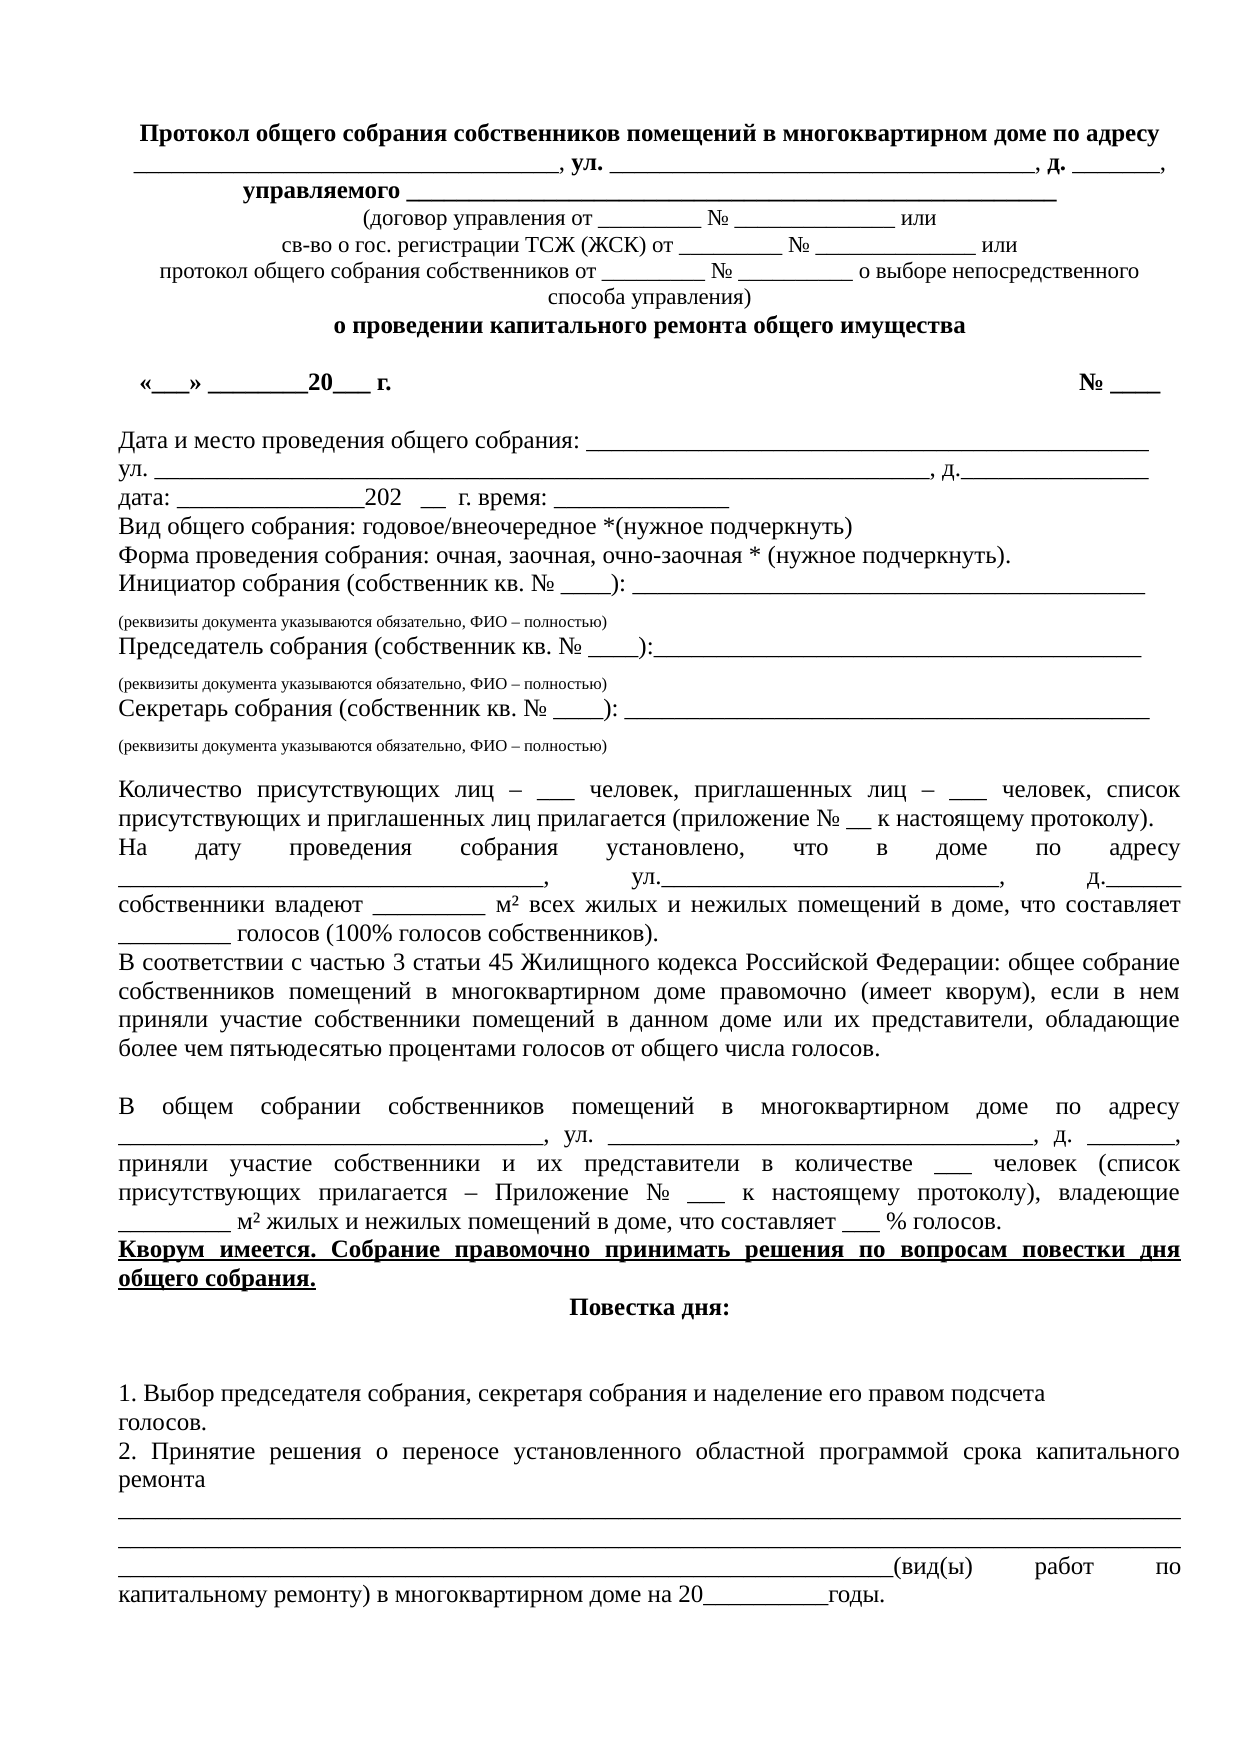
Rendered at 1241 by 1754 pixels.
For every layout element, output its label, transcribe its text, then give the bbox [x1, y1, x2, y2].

text _____________________________________________________________________________________ [118, 1493, 1181, 1518]
text 1. Выбор председателя собрания, секретаря собрания и наделение его правом подсчета [118, 1378, 1181, 1407]
text св-во о гос. регистрации ТСЖ (ЖСК) от _________ № ______________ или [118, 231, 1181, 257]
text (реквизиты документа указываются обязательно, ФИО – полностью) [118, 736, 1181, 755]
text протокол общего собрания собственников от _________ № __________ о выборе непосредственного способа управления) [118, 257, 1181, 310]
text В общем собрании собственников помещений в многоквартирном доме по адресу __________________________________, ул. __________________________________, д. _______, приняли участие собственники и их представители в количестве ___ человек (список присутствующих прилагается – Приложение № ___ к настоящему протоколу), владеющие _________ м² жилых и нежилых помещений в доме, что составляет ___ % голосов. [118, 1091, 1181, 1234]
text Дата и место проведения общего собрания: _____________________________________________ [118, 425, 1181, 453]
text ______________________________________________________________(вид(ы) работ по капитальному ремонту) в многоквартирном доме на 20__________годы. [118, 1548, 1181, 1608]
text голосов. [118, 1407, 1181, 1436]
text о проведении капитального ремонта общего имущества [118, 310, 1181, 338]
text ул. ______________________________________________________________, д._______________ [118, 453, 1181, 482]
text Кворум имеется. Собрание правомочно принимать решения по вопросам повестки дня [118, 1234, 1181, 1259]
text Повестка дня: [118, 1292, 1181, 1321]
text Количество присутствующих лиц – ___ человек, приглашенных лиц – ___ человек, список присутствующих и приглашенных лиц прилагается (приложение № __ к настоящему протоколу). [118, 755, 1181, 832]
text _____________________________________________________________________________________ [118, 1519, 1181, 1547]
text управляемого ____________________________________________________ [118, 176, 1181, 204]
text 2. Принятие решения о переносе установленного областной программой срока капитального ремонта [118, 1436, 1181, 1493]
text (реквизиты документа указываются обязательно, ФИО – полностью) [118, 674, 1181, 693]
text В соответствии с частью 3 статьи 45 Жилищного кодекса Российской Федерации: общее собрание собственников помещений в многоквартирном доме правомочно (имеет кворум), если в нем приняли участие собственники помещений в данном доме или их представители, обладающие более чем пятьюдесятью процентами голосов от общего числа голосов. [118, 947, 1181, 1062]
text Инициатор собрания (собственник кв. № ____): _________________________________________ [118, 568, 1181, 597]
text Вид общего собрания: годовое/внеочередное *(нужное подчеркнуть) [118, 511, 1181, 540]
text Секретарь собрания (собственник кв. № ____): __________________________________________ [118, 693, 1181, 722]
text Протокол общего собрания собственников помещений в многоквартирном доме по адресу __________________________________, ул. __________________________________, д. _______, [118, 118, 1181, 176]
text (реквизиты документа указываются обязательно, ФИО – полностью) [118, 612, 1181, 631]
text На дату проведения собрания установлено, что в доме по адресу __________________________________, ул.___________________________, д.______ собственники владеют _________ м² всех жилых и нежилых помещений в доме, что составляет _________ голосов (100% голосов собственников). [118, 832, 1181, 947]
text (договор управления от _________ № ______________ или [118, 204, 1181, 231]
text Председатель собрания (собственник кв. № ____):_______________________________________ [118, 631, 1181, 659]
text Форма проведения собрания: очная, заочная, очно-заочная * (нужное подчеркнуть). [118, 540, 1181, 568]
text «___» ________20___ г. № ____ [118, 367, 1181, 396]
text дата: _______________202 __ г. время: ______________ [118, 482, 1181, 511]
text общего собрания. [118, 1261, 1181, 1292]
